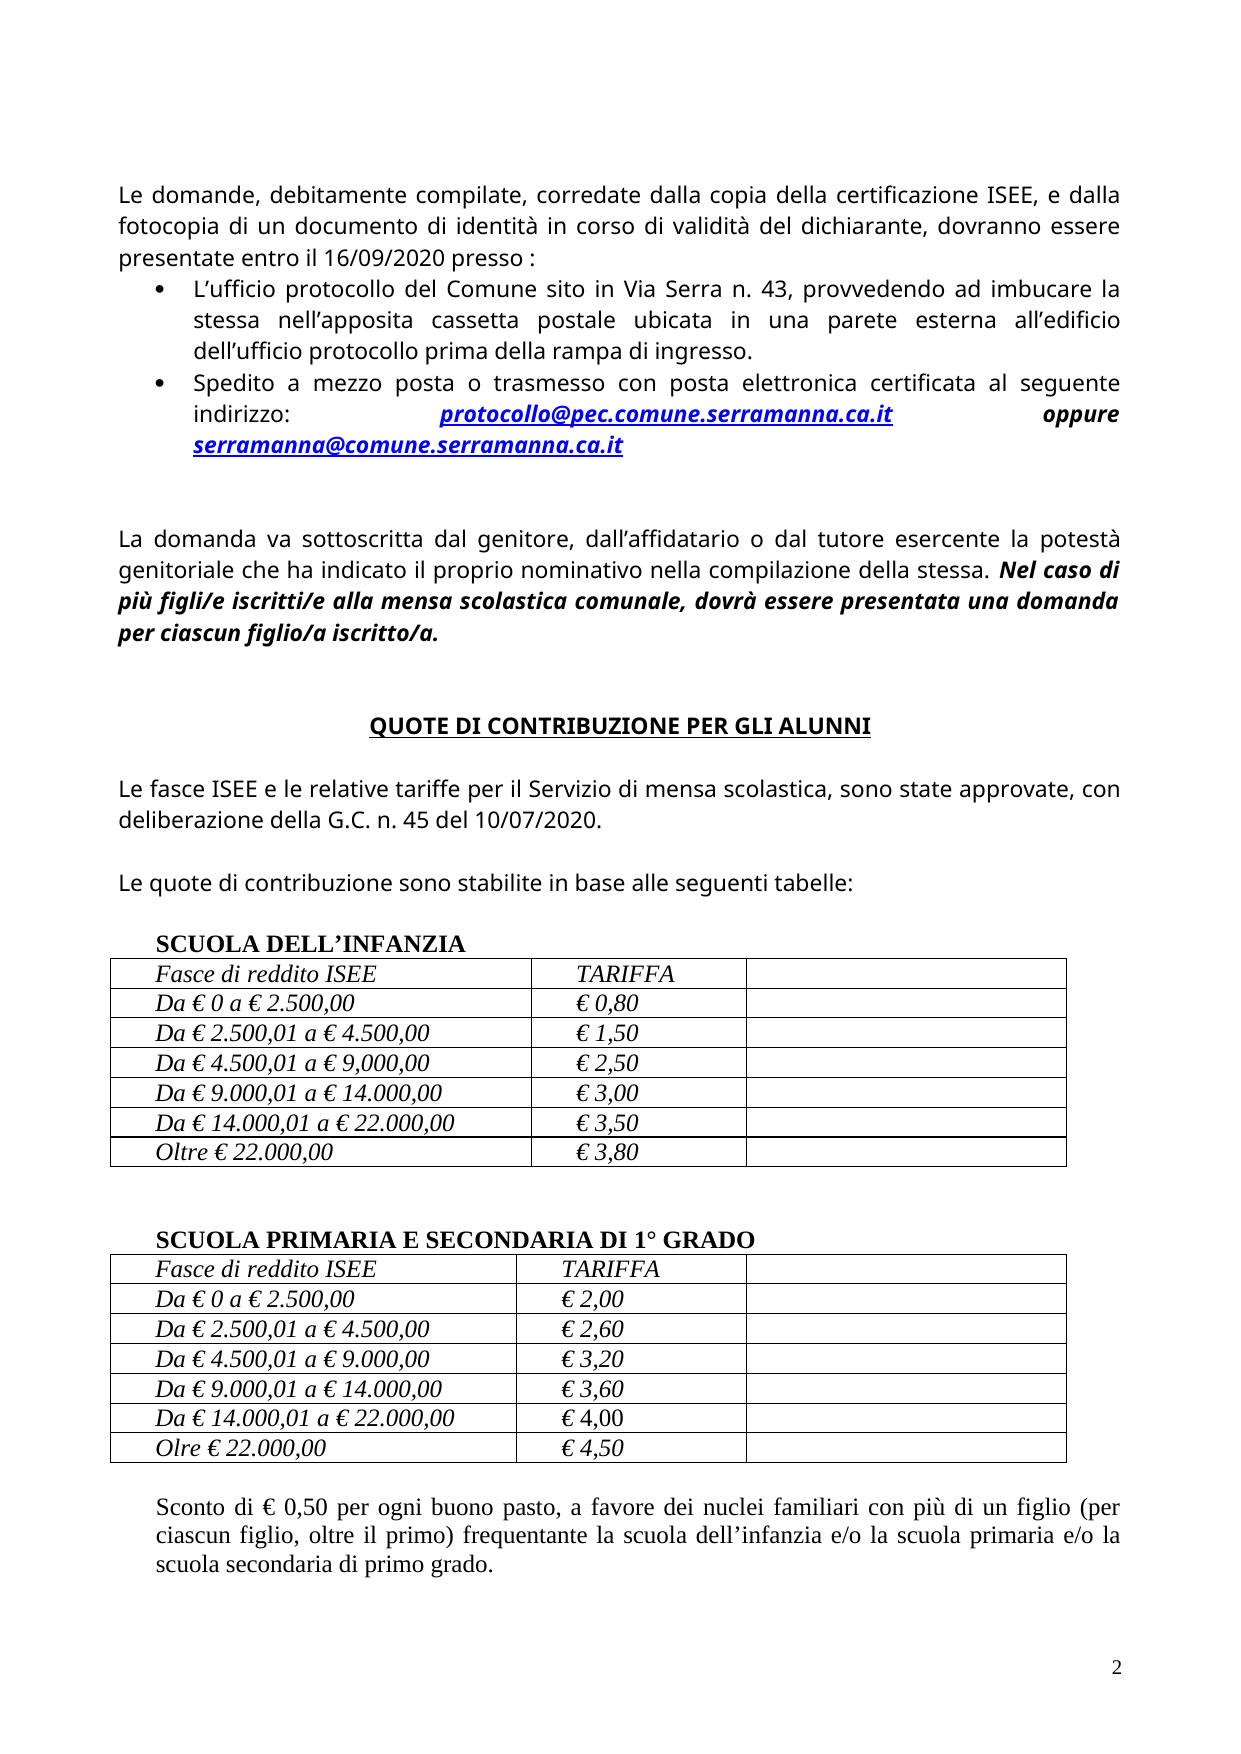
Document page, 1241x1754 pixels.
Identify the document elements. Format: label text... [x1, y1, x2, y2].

subtitle Le quote di contribuzione sono stabilite in base alle seguenti tabelle: [118, 866, 1122, 898]
table_cell [747, 1284, 1066, 1313]
table_cell Da € 0 a € 2.500,00 [111, 1284, 516, 1313]
table_cell [747, 1048, 1066, 1077]
table_cell € 0,80 [532, 989, 746, 1017]
table_cell € 3,20 [517, 1344, 746, 1373]
subtitle Le domande, debitamente compilate, corredate dalla copia della certificazione ISEE, e dalla fotocopia di un documento di identità in corso di validità del dichiarante, dovranno essere presentate entro il 16/09/2020 presso : [118, 179, 1122, 273]
table_cell Da € 4.500,01 a € 9,000,00 [111, 1048, 531, 1077]
table_cell [747, 1138, 1066, 1166]
table_cell € 3,00 [532, 1078, 746, 1107]
subtitle La domanda va sottoscritta dal genitore, dall’affidatario o dal tutore esercente la potestà genitoriale che ha indicato il proprio nominativo nella compilazione della stessa. Nel caso di più figli/e iscritti/e alla mensa scolastica comunale, dovrà essere presentata una domanda per ciascun figlio/a iscritto/a. [118, 523, 1122, 648]
table_cell Da € 14.000,01 a € 22.000,00 [111, 1108, 531, 1136]
table_cell € 3,50 [532, 1108, 746, 1136]
table_cell [747, 1078, 1066, 1107]
table_cell [747, 1404, 1066, 1432]
table_cell € 3,80 [532, 1138, 746, 1166]
table_cell [747, 989, 1066, 1017]
table_cell Da € 9.000,01 a € 14.000,00 [111, 1078, 531, 1107]
table_cell [747, 1018, 1066, 1047]
table_cell Da € 4.500,01 a € 9.000,00 [111, 1344, 516, 1373]
table_header Fasce di reddito ISEE [111, 959, 531, 987]
table_cell € 4,50 [517, 1433, 746, 1462]
table_cell Da € 2.500,01 a € 4.500,00 [111, 1018, 531, 1047]
table_cell € 2,00 [517, 1284, 746, 1313]
table_cell € 4,00 [517, 1404, 746, 1432]
table_cell [747, 1433, 1066, 1462]
table_cell € 2,50 [532, 1048, 746, 1077]
table_header TARIFFA [532, 959, 746, 987]
table_cell € 3,60 [517, 1374, 746, 1402]
text SCUOLA PRIMARIA E SECONDARIA DI 1° GRADO [156, 1225, 1122, 1253]
table_cell Oltre € 22.000,00 [111, 1138, 531, 1166]
table_header [747, 1255, 1066, 1283]
table_cell Da € 14.000,01 a € 22.000,00 [111, 1404, 516, 1432]
subtitle L’ufficio protocollo del Comune sito in Via Serra n. 43, provvedendo ad imbucare la stessa nell’apposita cassetta postale ubicata in una parete esterna all’edificio dell’ufficio protocollo prima della rampa di ingresso. [156, 273, 1122, 366]
table_cell [747, 1374, 1066, 1402]
table_cell Olre € 22.000,00 [111, 1433, 516, 1462]
subtitle Le fasce ISEE e le relative tariffe per il Servizio di mensa scolastica, sono state approvate, con deliberazione della G.C. n. 45 del 10/07/2020. [118, 773, 1122, 835]
table_cell € 1,50 [532, 1018, 746, 1047]
text SCUOLA DELL’INFANZIA [156, 929, 1122, 958]
table_header Fasce di reddito ISEE [111, 1255, 516, 1283]
table_cell [747, 1108, 1066, 1136]
table_header [747, 959, 1066, 987]
table_cell Da € 2.500,01 a € 4.500,00 [111, 1314, 516, 1343]
table_cell Da € 0 a € 2.500,00 [111, 989, 531, 1017]
table_cell € 2,60 [517, 1314, 746, 1343]
table_cell Da € 9.000,01 a € 14.000,00 [111, 1374, 516, 1402]
table_cell [747, 1314, 1066, 1343]
text Sconto di € 0,50 per ogni buono pasto, a favore dei nuclei familiari con più di un figlio (per ciascun figlio, oltre il primo) frequentante la scuola dell’infanzia e/o la scuola primaria e/o la scuola secondaria di primo grado. [156, 1492, 1122, 1578]
table_header TARIFFA [517, 1255, 746, 1283]
table_cell [747, 1344, 1066, 1373]
subtitle QUOTE DI CONTRIBUZIONE PER GLI ALUNNI [118, 710, 1122, 741]
subtitle Spedito a mezzo posta o trasmesso con posta elettronica certificata al seguente indirizzo: protocollo@pec.comune.serramanna.ca.it oppure serramanna@comune.serramanna.ca.it [156, 366, 1122, 460]
